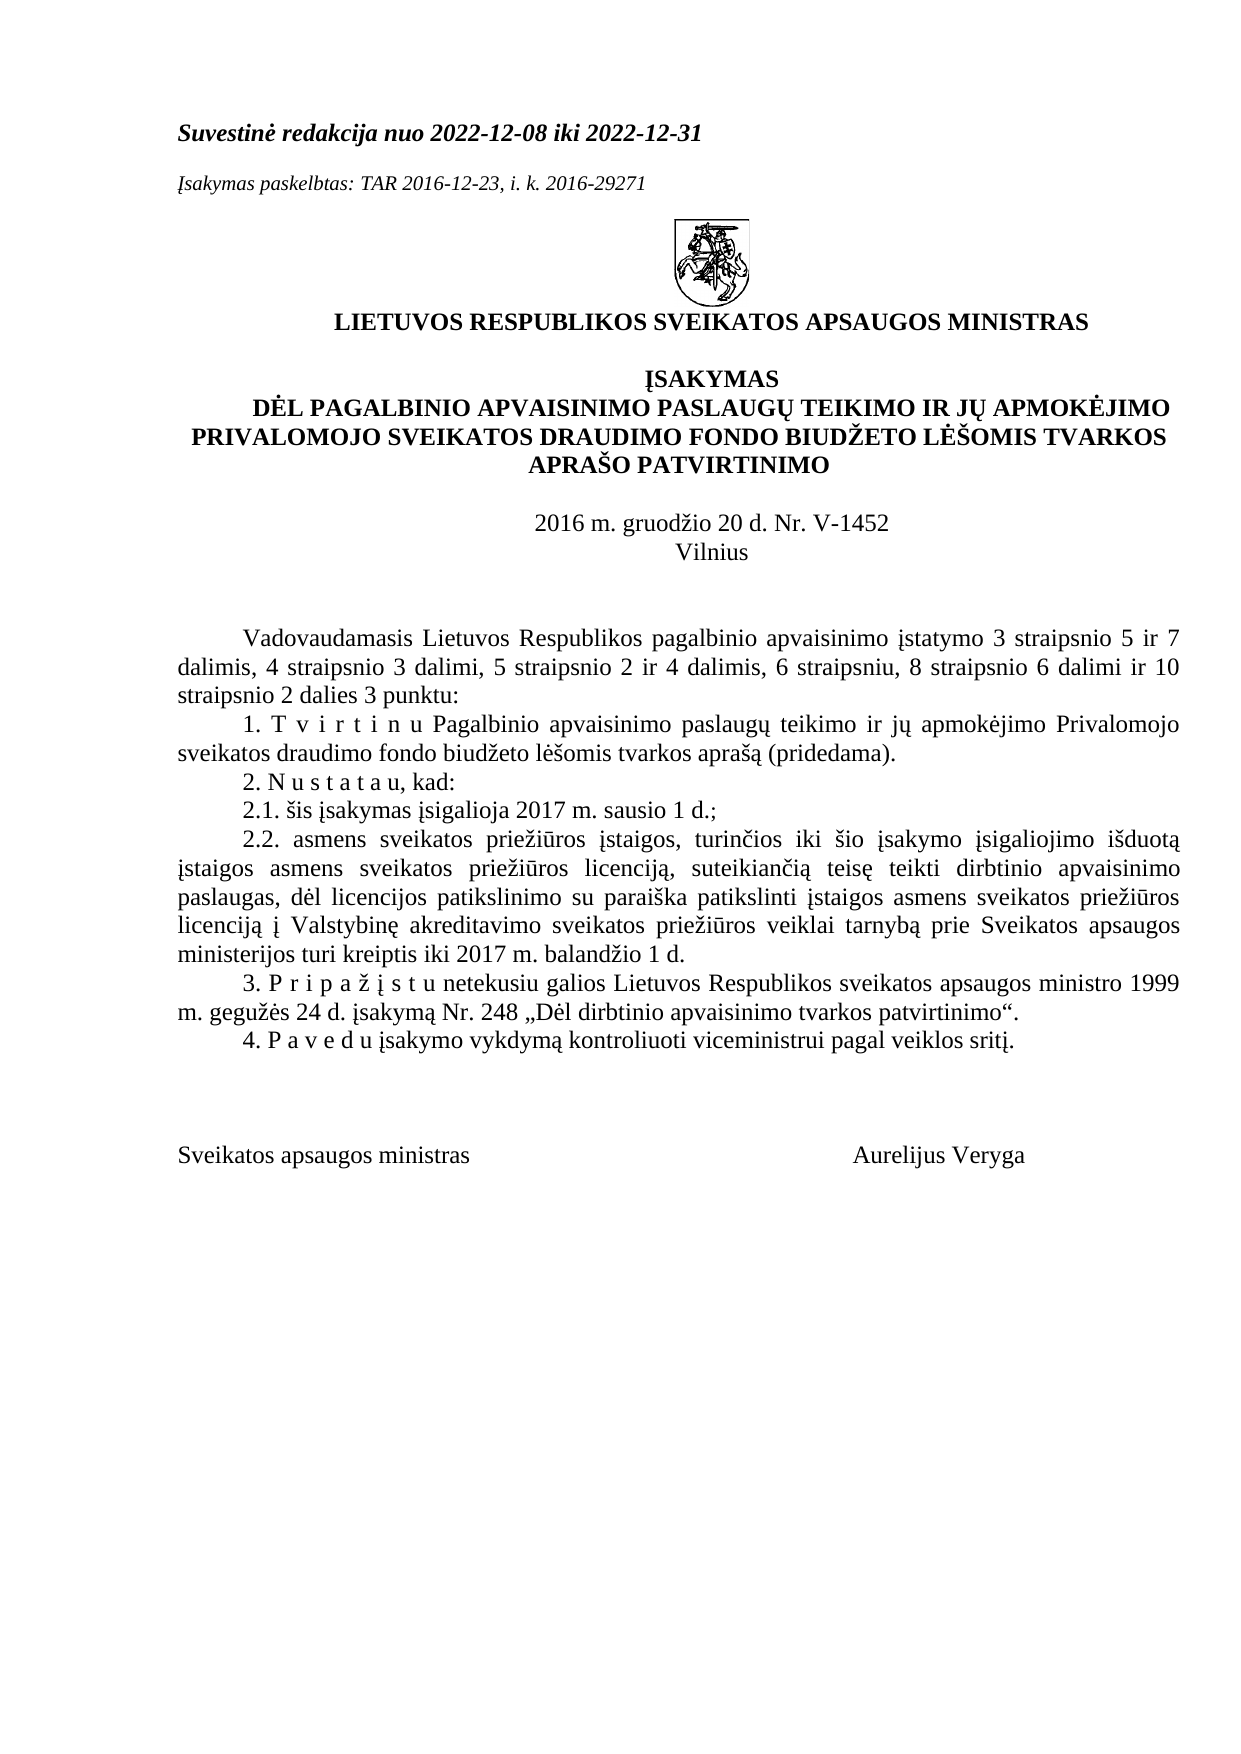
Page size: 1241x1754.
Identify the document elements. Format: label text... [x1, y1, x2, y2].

text ĮSAKYMAS [177, 364, 1181, 393]
text Sveikatos apsaugos ministras Aurelijus Veryga [177, 1140, 1178, 1169]
text Vadovaudamasis Lietuvos Respublikos pagalbinio apvaisinimo įstatymo 3 straipsnio 5 ir 7 dalimis, 4 straipsnio 3 dalimi, 5 straipsnio 2 ir 4 dalimis, 6 straipsniu, 8 straipsnio 6 dalimi ir 10 straipsnio 2 dalies 3 punktu: [177, 623, 1181, 709]
text 2.2. asmens sveikatos priežiūros įstaigos, turinčios iki šio įsakymo įsigaliojimo išduotą įstaigos asmens sveikatos priežiūros licenciją, suteikiančią teisę teikti dirbtinio apvaisinimo paslaugas, dėl licencijos patikslinimo su paraiška patikslinti įstaigos asmens sveikatos priežiūros licenciją į Valstybinę akreditavimo sveikatos priežiūros veiklai tarnybą prie Sveikatos apsaugos ministerijos turi kreiptis iki 2017 m. balandžio 1 d. [177, 824, 1181, 968]
text 1. T v i r t i n u Pagalbinio apvaisinimo paslaugų teikimo ir jų apmokėjimo Privalomojo sveikatos draudimo fondo biudžeto lėšomis tvarkos aprašą (pridedama). [177, 709, 1181, 767]
text Vilnius [177, 537, 1181, 565]
text 2. N u s t a t a u, kad: [177, 767, 1181, 795]
text DĖL PAGALBINIO APVAISINIMO PASLAUGŲ TEIKIMO IR JŲ APMOKĖJIMO PRIVALOMOJO SVEIKATOS DRAUDIMO FONDO BIUDŽETO LĖŠOMIS TVARKOS APRAŠO PATVIRTINIMO [177, 393, 1181, 479]
text Suvestinė redakcija nuo 2022-12-08 iki 2022-12-31 [177, 118, 1181, 147]
text 4. P a v e d u įsakymo vykdymą kontroliuoti viceministrui pagal veiklos sritį. [177, 1025, 1181, 1054]
text 2016 m. gruodžio 20 d. Nr. V-1452 [177, 508, 1181, 537]
text 2.1. šis įsakymas įsigalioja 2017 m. sausio 1 d.; [177, 795, 1181, 824]
text LIETUVOS RESPUBLIKOS SVEIKATOS APSAUGOS MINISTRAS [177, 307, 1181, 335]
text 3. P r i p a ž į s t u netekusiu galios Lietuvos Respublikos sveikatos apsaugos ministro 1999 m. gegužės 24 d. įsakymą Nr. 248 „Dėl dirbtinio apvaisinimo tvarkos patvirtinimo“. [177, 968, 1181, 1025]
text Įsakymas paskelbtas: TAR 2016-12-23, i. k. 2016-29271 [177, 171, 1181, 195]
